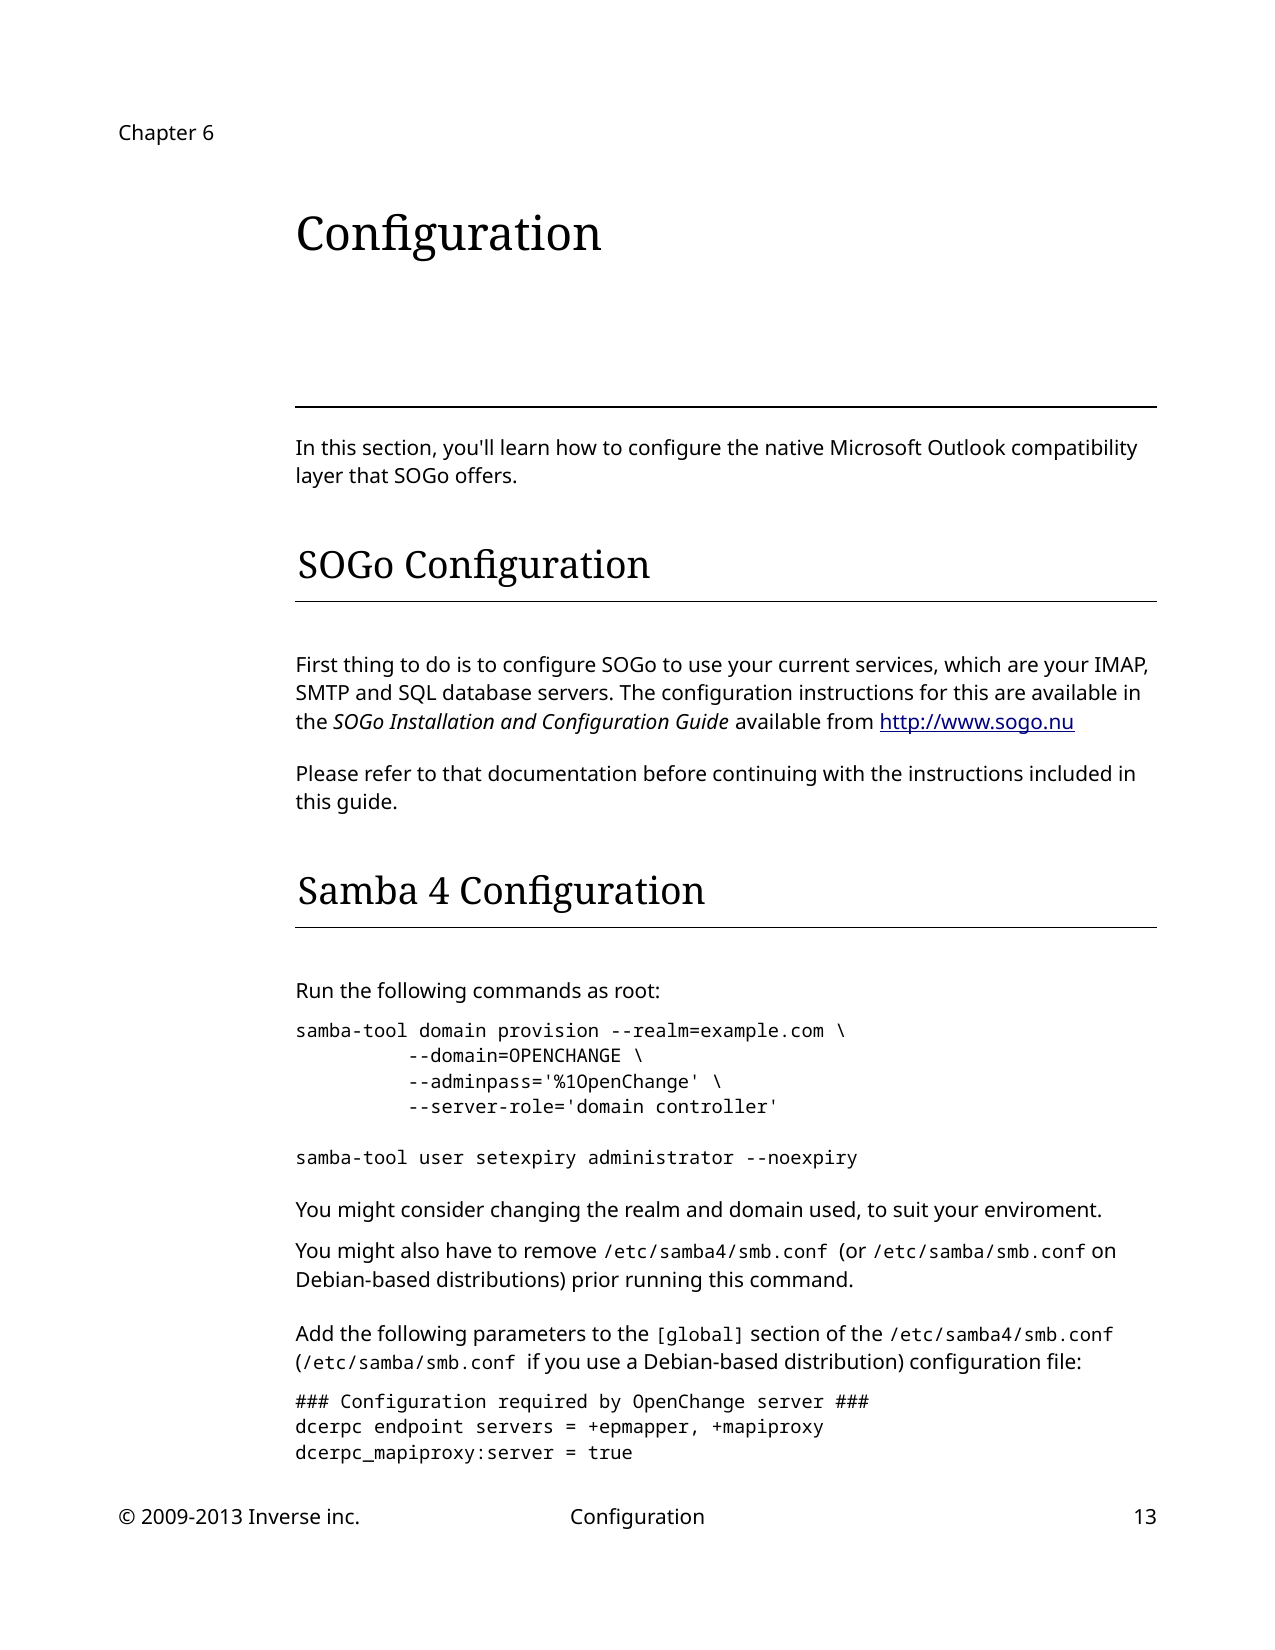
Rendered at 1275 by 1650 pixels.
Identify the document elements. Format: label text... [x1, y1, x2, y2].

text --server-role='domain controller' [295, 1093, 1157, 1119]
text ### Configuration required by OpenChange server ### [295, 1388, 1157, 1414]
text Add the following parameters to the [global] section of the /etc/samba4/smb.conf (/etc/samba/smb.conf if you use a Debian-based distribution) configuration file: [295, 1319, 1157, 1376]
text samba-tool domain provision --realm=example.com \ [295, 1017, 1157, 1042]
text First thing to do is to configure SOGo to use your current services, which are your IMAP, SMTP and SQL database servers. The configuration instructions for this are available in the SOGo Installation and Configuration Guide available from http://www.sogo.nu [295, 650, 1157, 735]
text You might also have to remove /etc/samba4/smb.conf (or /etc/samba/smb.conf on Debian-based distributions) prior running this command. [295, 1236, 1157, 1293]
subtitle SOGo Configuration [295, 538, 1157, 601]
text You might consider changing the realm and domain used, to suit your enviroment. [295, 1196, 1157, 1224]
text Run the following commands as root: [295, 976, 1157, 1004]
text In this section, you'll learn how to configure the native Microsoft Outlook compatibility layer that SOGo offers. [295, 433, 1157, 490]
text dcerpc endpoint servers = +epmapper, +mapiproxy [295, 1414, 1157, 1439]
text --domain=OPENCHANGE \ [295, 1042, 1157, 1068]
text Please refer to that documentation before continuing with the instructions included in this guide. [295, 759, 1157, 816]
subtitle Samba 4 Configuration [295, 864, 1157, 927]
text --adminpass='%1OpenChange' \ [295, 1068, 1157, 1093]
text dcerpc_mapiproxy:server = true [295, 1439, 1157, 1465]
subtitle Configuration [295, 201, 1157, 406]
text samba-tool user setexpiry administrator --noexpiry [295, 1144, 1157, 1170]
